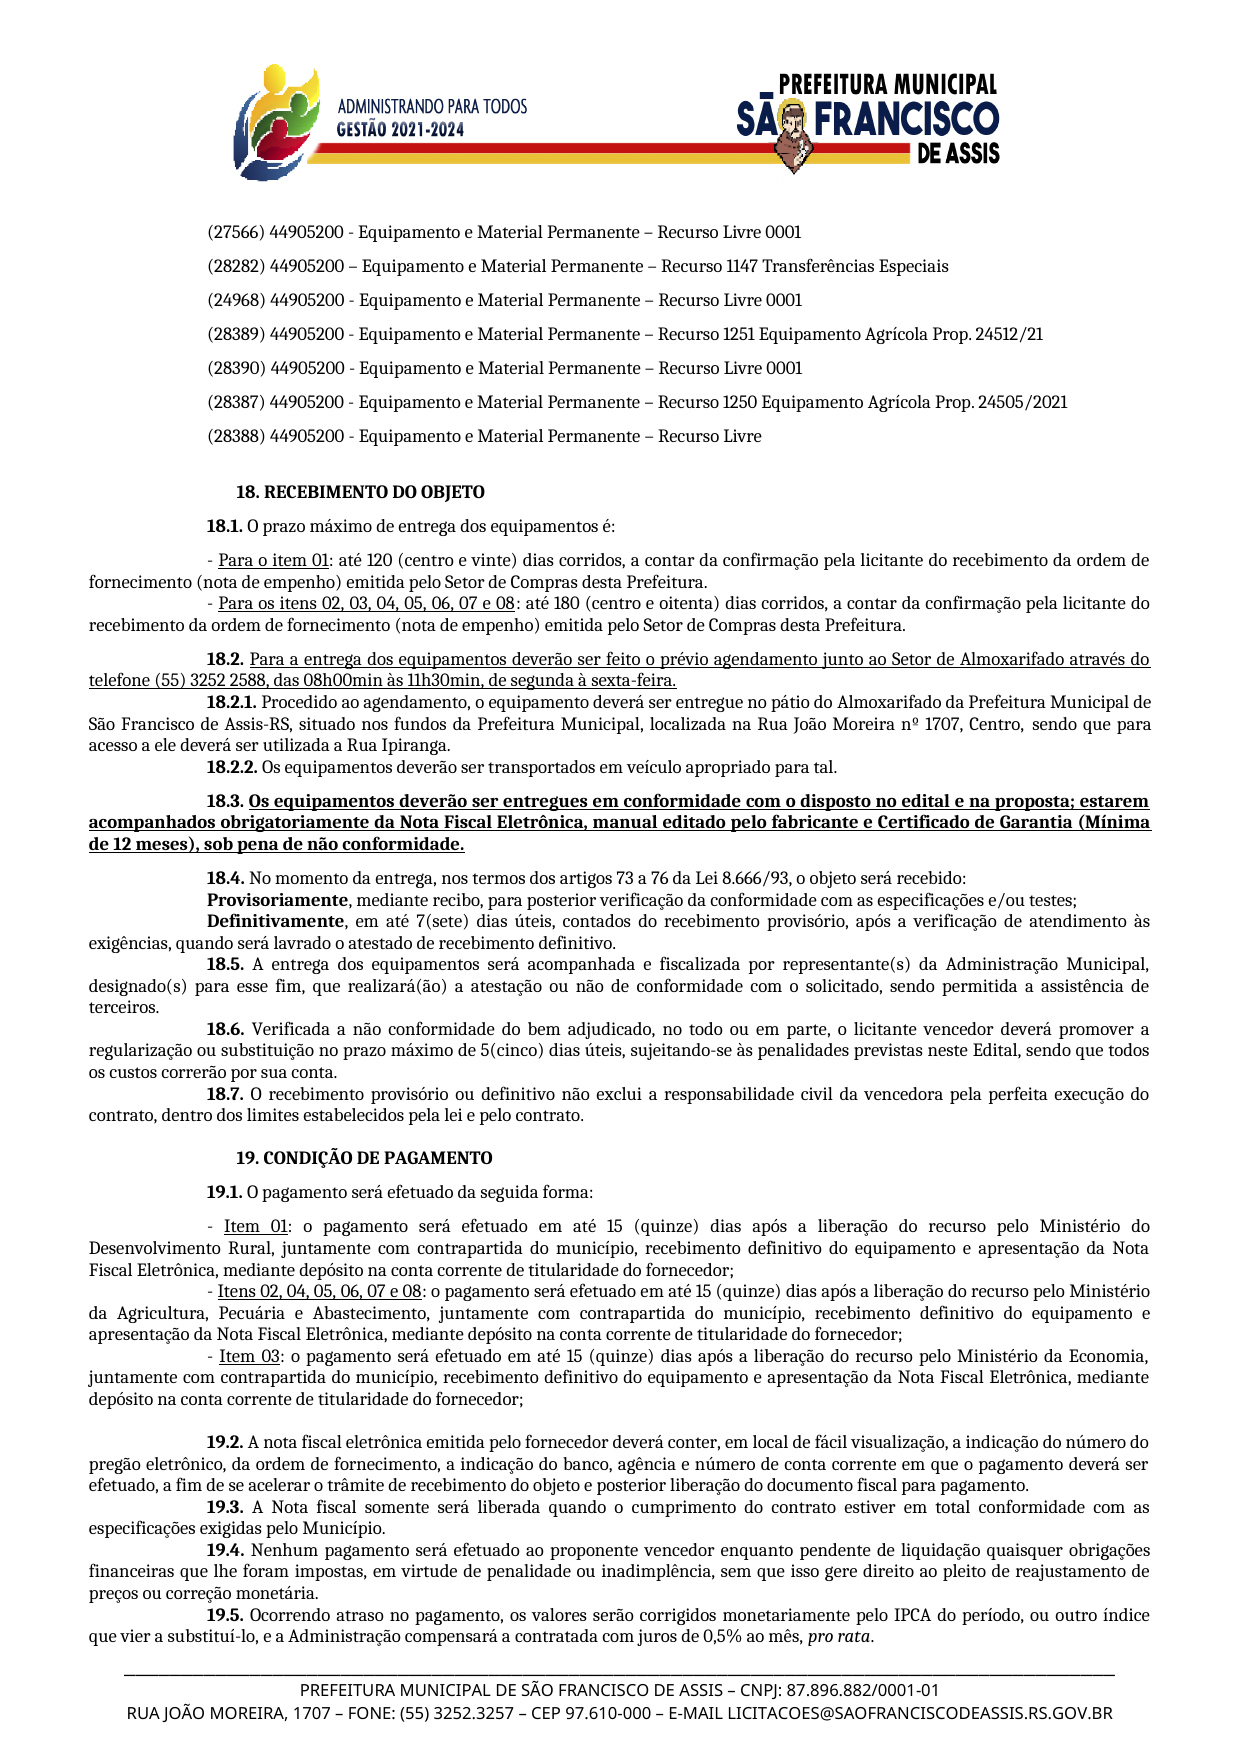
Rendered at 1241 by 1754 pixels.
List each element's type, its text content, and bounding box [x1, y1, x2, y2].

text 19. CONDIÇÃO DE PAGAMENTO [89, 1148, 1152, 1169]
text 19.3. A Nota fiscal somente será liberada quando o cumprimento do contrato estiver em total conformidade com as especificações exigidas pelo Município. [89, 1496, 1152, 1539]
text 19.1. O pagamento será efetuado da seguida forma: [89, 1182, 1152, 1203]
text 18.1. O prazo máximo de entrega dos equipamentos é: [89, 516, 1152, 537]
text 19.4. Nenhum pagamento será efetuado ao proponente vencedor enquanto pendente de liquidação quaisquer obrigações financeiras que lhe foram impostas, em virtude de penalidade ou inadimplência, sem que isso gere direito ao pleito de reajustamento de preços ou correção monetária. [89, 1539, 1152, 1604]
text 18.5. A entrega dos equipamentos será acompanhada e fiscalizada por representante(s) da Administração Municipal, designado(s) para esse fim, que realizará(ão) a atestação ou não de conformidade com o solicitado, sendo permitida a assistência de terceiros. [89, 954, 1152, 1018]
text 19.2. A nota fiscal eletrônica emitida pelo fornecedor deverá conter, em local de fácil visualização, a indicação do número do pregão eletrônico, da ordem de fornecimento, a indicação do banco, agência e número de conta corrente em que o pagamento deverá ser efetuado, a fim de se acelerar o trâmite de recebimento do objeto e posterior liberação do documento fiscal para pagamento. [89, 1432, 1152, 1496]
text (28388) 44905200 - Equipamento e Material Permanente – Recurso Livre [89, 426, 1152, 447]
text (28387) 44905200 - Equipamento e Material Permanente – Recurso 1250 Equipamento Agrícola Prop. 24505/2021 [89, 392, 1152, 413]
text - Para os itens 02, 03, 04, 05, 06, 07 e 08: até 180 (centro e oitenta) dias corridos, a contar da confirmação pela licitante do recebimento da ordem de fornecimento (nota de empenho) emitida pelo Setor de Compras desta Prefeitura. [89, 593, 1152, 636]
text 18. RECEBIMENTO DO OBJETO [89, 482, 1152, 503]
text (28390) 44905200 - Equipamento e Material Permanente – Recurso Livre 0001 [89, 358, 1152, 379]
text 18.2.1. Procedido ao agendamento, o equipamento deverá ser entregue no pátio do Almoxarifado da Prefeitura Municipal de São Francisco de Assis-RS, situado nos fundos da Prefeitura Municipal, localizada na Rua João Moreira nº 1707, Centro, sendo que para acesso a ele deverá ser utilizada a Rua Ipiranga. [89, 692, 1152, 756]
text 18.4. No momento da entrega, nos termos dos artigos 73 a 76 da Lei 8.666/93, o objeto será recebido: [89, 867, 1152, 889]
text - Para o item 01: até 120 (centro e vinte) dias corridos, a contar da confirmação pela licitante do recebimento da ordem de fornecimento (nota de empenho) emitida pelo Setor de Compras desta Prefeitura. [89, 550, 1152, 593]
text 18.2. Para a entrega dos equipamentos deverão ser feito o prévio agendamento junto ao Setor de Almoxarifado através do telefone (55) 3252 2588, das 08h00min às 11h30min, de segunda à sexta-feira. [89, 648, 1152, 692]
text - Item 03: o pagamento será efetuado em até 15 (quinze) dias após a liberação do recurso pelo Ministério da Economia, juntamente com contrapartida do município, recebimento definitivo do equipamento e apresentação da Nota Fiscal Eletrônica, mediante depósito na conta corrente de titularidade do fornecedor; [89, 1345, 1152, 1410]
text 18.6. Verificada a não conformidade do bem adjudicado, no todo ou em parte, o licitante vencedor deverá promover a regularização ou substituição no prazo máximo de 5(cinco) dias úteis, sujeitando-se às penalidades previstas neste Edital, sendo que todos os custos correrão por sua conta. [89, 1018, 1152, 1083]
text 18.3. Os equipamentos deverão ser entregues em conformidade com o disposto no edital e na proposta; estarem acompanhados obrigatoriamente da Nota Fiscal Eletrônica, manual editado pelo fabricante e Certificado de Garantia (Mínima [89, 790, 1152, 830]
text 18.2.2. Os equipamentos deverão ser transportados em veículo apropriado para tal. [89, 756, 1152, 778]
text (28282) 44905200 – Equipamento e Material Permanente – Recurso 1147 Transferências Especiais [89, 256, 1152, 277]
text (28389) 44905200 - Equipamento e Material Permanente – Recurso 1251 Equipamento Agrícola Prop. 24512/21 [89, 324, 1152, 345]
text de 12 meses), sob pena de não conformidade. [89, 831, 1152, 855]
text Definitivamente, em até 7(sete) dias úteis, contados do recebimento provisório, após a verificação de atendimento às exigências, quando será lavrado o atestado de recebimento definitivo. [89, 911, 1152, 954]
text 18.7. O recebimento provisório ou definitivo não exclui a responsabilidade civil da vencedora pela perfeita execução do contrato, dentro dos limites estabelecidos pela lei e pelo contrato. [89, 1083, 1152, 1126]
text (27566) 44905200 - Equipamento e Material Permanente – Recurso Livre 0001 [89, 222, 1152, 243]
text 19.5. Ocorrendo atraso no pagamento, os valores serão corrigidos monetariamente pelo IPCA do período, ou outro índice que vier a substituí-lo, e a Administração compensará a contratada com juros de 0,5% ao mês, pro rata. [89, 1604, 1152, 1647]
text - Itens 02, 04, 05, 06, 07 e 08: o pagamento será efetuado em até 15 (quinze) dias após a liberação do recurso pelo Ministério da Agricultura, Pecuária e Abastecimento, juntamente com contrapartida do município, recebimento definitivo do equipamento e apresentação da Nota Fiscal Eletrônica, mediante depósito na conta corrente de titularidade do fornecedor; [89, 1281, 1152, 1345]
text - Item 01: o pagamento será efetuado em até 15 (quinze) dias após a liberação do recurso pelo Ministério do Desenvolvimento Rural, juntamente com contrapartida do município, recebimento definitivo do equipamento e apresentação da Nota Fiscal Eletrônica, mediante depósito na conta corrente de titularidade do fornecedor; [89, 1216, 1152, 1281]
text Provisoriamente, mediante recibo, para posterior verificação da conformidade com as especificações e/ou testes; [89, 889, 1152, 911]
text (24968) 44905200 - Equipamento e Material Permanente – Recurso Livre 0001 [89, 290, 1152, 311]
